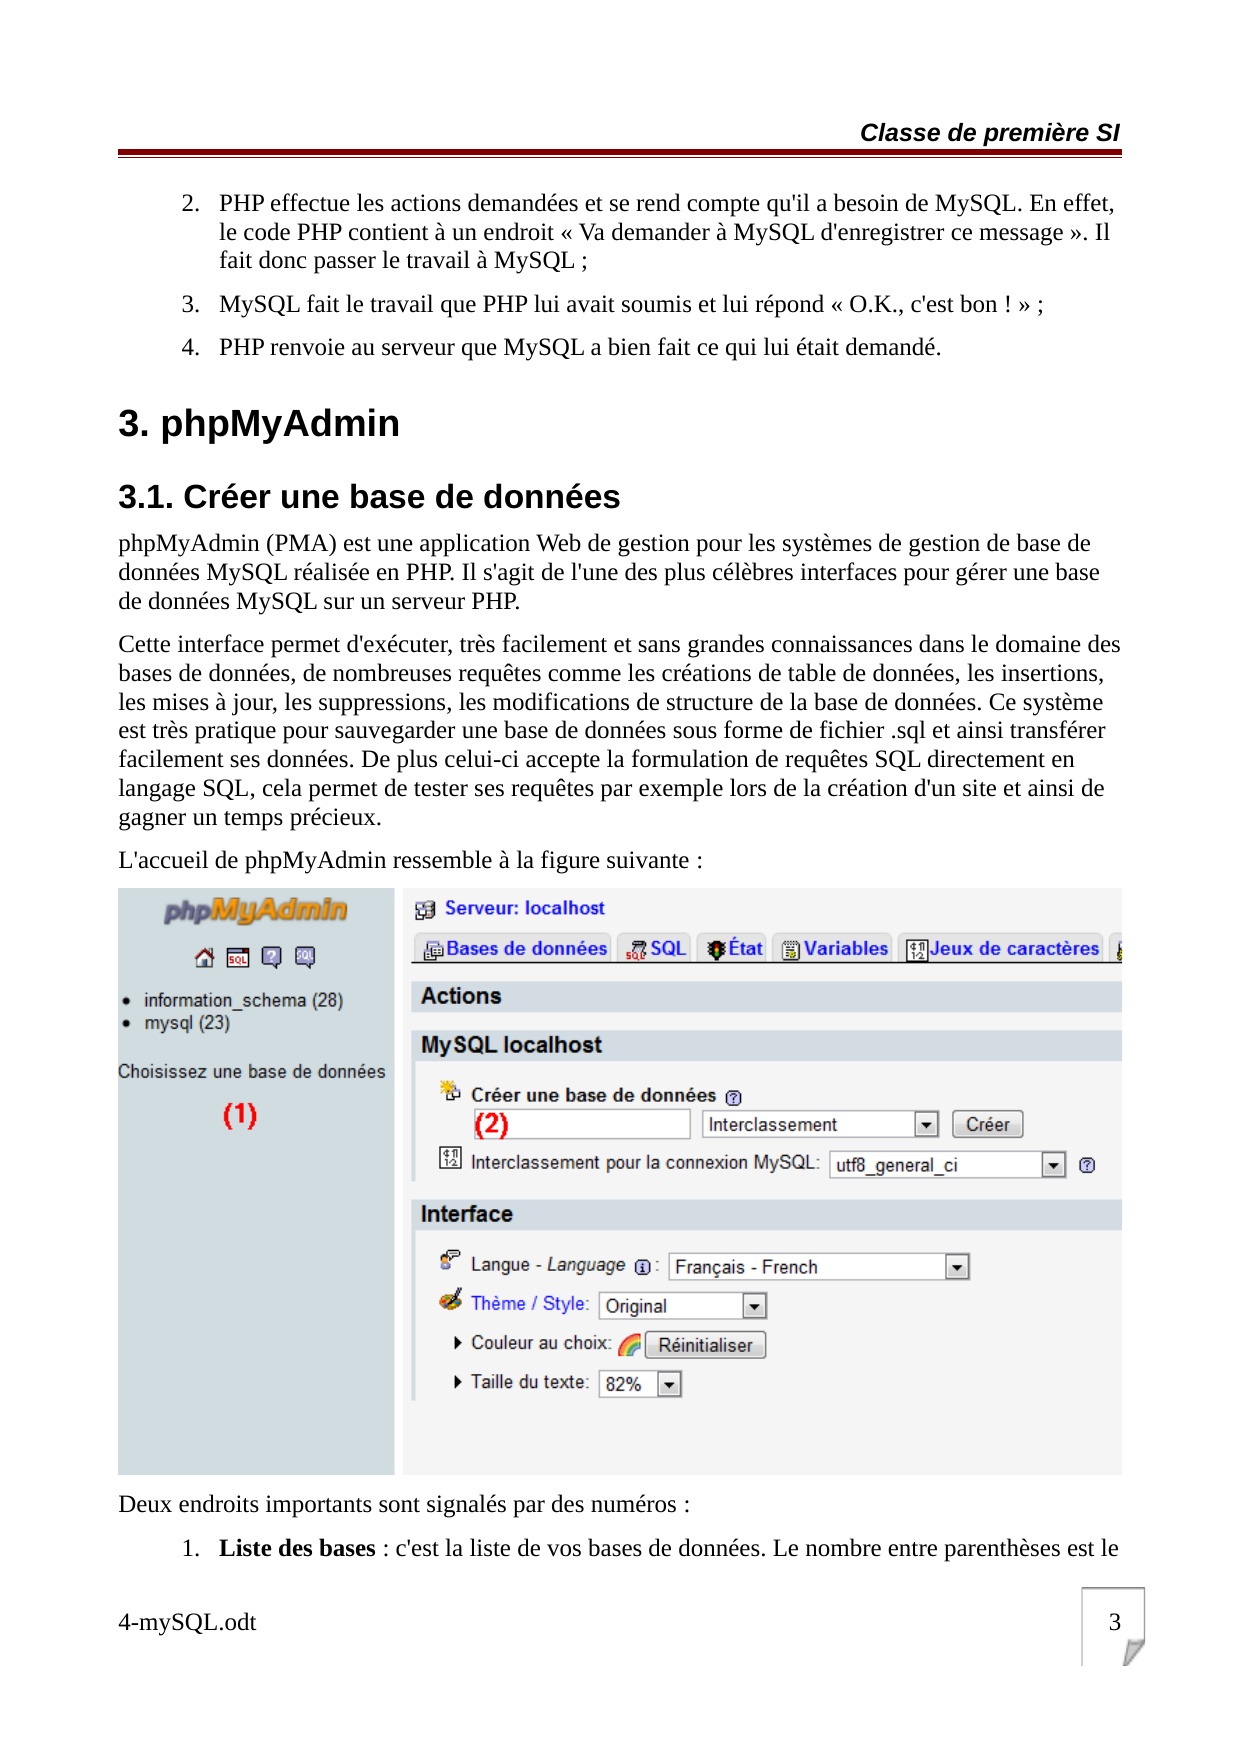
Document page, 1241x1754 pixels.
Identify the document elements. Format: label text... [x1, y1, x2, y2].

list PHP effectue les actions demandées et se rend compte qu'il a besoin de MySQL. En effet, le code PHP contient à un endroit « Va demander à MySQL d'enregistrer ce message ». Il fait donc passer le travail à MySQL ; [181, 188, 1122, 274]
list PHP renvoie au serveur que MySQL a bien fait ce qui lui était demandé. [181, 332, 1122, 361]
text Cette interface permet d'exécuter, très facilement et sans grandes connaissances dans le domaine des bases de données, de nombreuses requêtes comme les créations de table de données, les insertions, les mises à jour, les suppressions, les modifications de structure de la base de données. Ce système est très pratique pour sauvegarder une base de données sous forme de fichier .sql et ainsi transférer facilement ses données. De plus celui-ci accepte la formulation de requêtes SQL directement en langage SQL, cela permet de tester ses requêtes par exemple lors de la création d'un site et ainsi de gagner un temps précieux. [118, 629, 1122, 831]
list Liste des bases : c'est la liste de vos bases de données. Le nombre entre parenthèses est le [181, 1533, 1122, 1561]
text phpMyAdmin (PMA) est une application Web de gestion pour les systèmes de gestion de base de données MySQL réalisée en PHP. Il s'agit de l'une des plus célèbres interfaces pour gérer une base de données MySQL sur un serveur PHP. [118, 528, 1122, 615]
subtitle 3. phpMyAdmin [118, 400, 1122, 444]
text Deux endroits importants sont signalés par des numéros : [118, 1489, 1122, 1518]
picture [118, 888, 1123, 1475]
subtitle 3.1. Créer une base de données [118, 477, 1122, 516]
text L'accueil de phpMyAdmin ressemble à la figure suivante : [118, 845, 1122, 874]
list MySQL fait le travail que PHP lui avait soumis et lui répond « O.K., c'est bon ! » ; [181, 289, 1122, 317]
